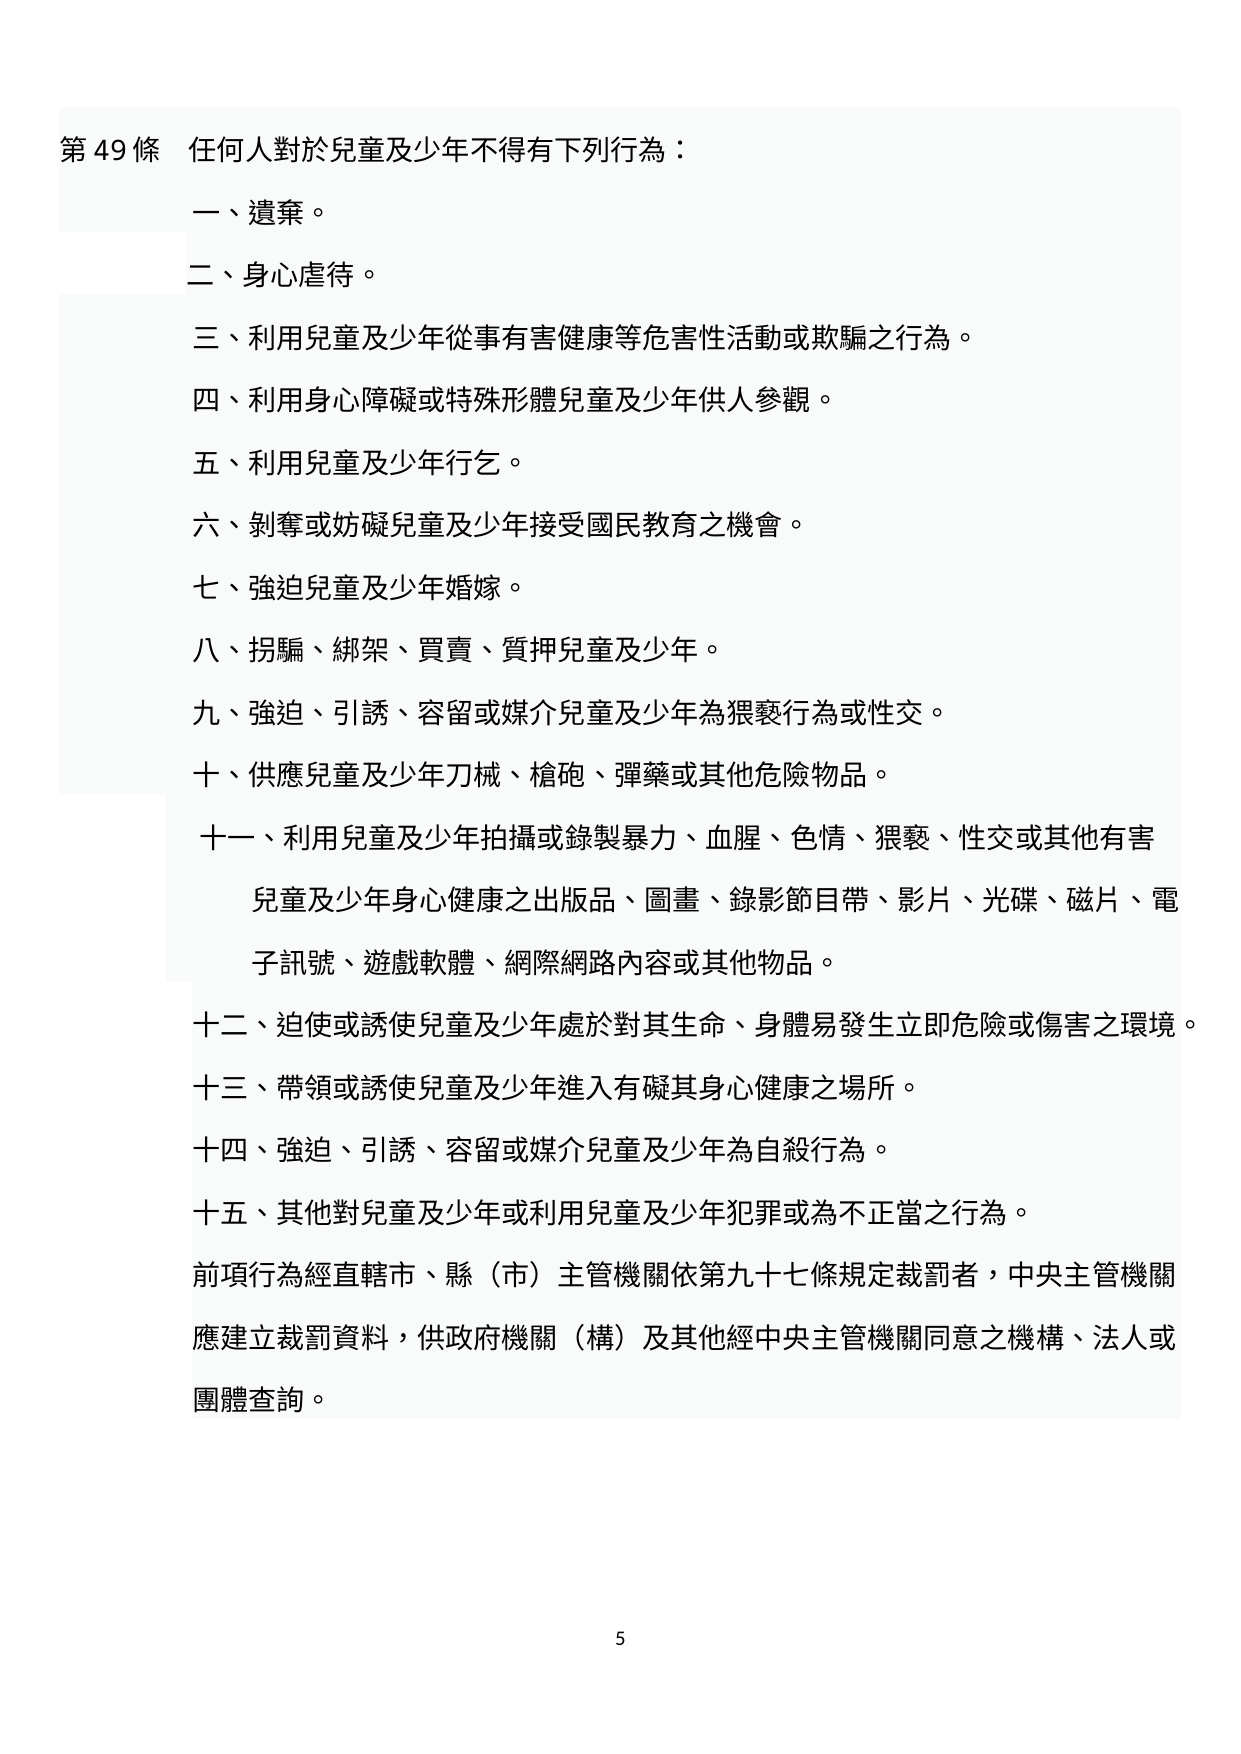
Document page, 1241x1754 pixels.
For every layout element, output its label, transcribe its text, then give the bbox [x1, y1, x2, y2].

text 六、剝奪或妨礙兒童及少年接受國民教育之機會。 [59, 482, 1181, 544]
text 第49條 任何人對於兒童及少年不得有下列行為： [59, 107, 1181, 169]
text 七、強迫兒童及少年婚嫁。 [59, 544, 1181, 607]
text 前項行為經直轄市、縣（市）主管機關依第九十七條規定裁罰者，中央主管機關應建立裁罰資料，供政府機關（構）及其他經中央主管機關同意之機構、法人或團體查詢。 [192, 1232, 1181, 1419]
text 一、遺棄。 [59, 169, 1181, 232]
text 十二、迫使或誘使兒童及少年處於對其生命、身體易發生立即危險或傷害之環境。 [192, 982, 1181, 1044]
text 三、利用兒童及少年從事有害健康等危害性活動或欺騙之行為。 [59, 294, 1181, 357]
text 四、利用身心障礙或特殊形體兒童及少年供人參觀。 [59, 357, 1181, 419]
text 十五、其他對兒童及少年或利用兒童及少年犯罪或為不正當之行為。 [192, 1169, 1181, 1232]
text 十三、帶領或誘使兒童及少年進入有礙其身心健康之場所。 [192, 1044, 1181, 1107]
text 十、供應兒童及少年刀械、槍砲、彈藥或其他危險物品。 [59, 732, 1181, 794]
text 十四、強迫、引誘、容留或媒介兒童及少年為自殺行為。 [192, 1107, 1181, 1169]
text 八、拐騙、綁架、買賣、質押兒童及少年。 [59, 607, 1181, 669]
text 九、強迫、引誘、容留或媒介兒童及少年為猥褻行為或性交。 [59, 669, 1181, 732]
text 五、利用兒童及少年行乞。 [59, 419, 1181, 482]
text 十一、利用兒童及少年拍攝或錄製暴力、血腥、色情、猥褻、性交或其他有害兒童及少年身心健康之出版品、圖畫、錄影節目帶、影片、光碟、磁片、電子訊號、遊戲軟體、網際網路內容或其他物品。 [165, 794, 1181, 982]
text 二、身心虐待。 [186, 232, 1181, 294]
